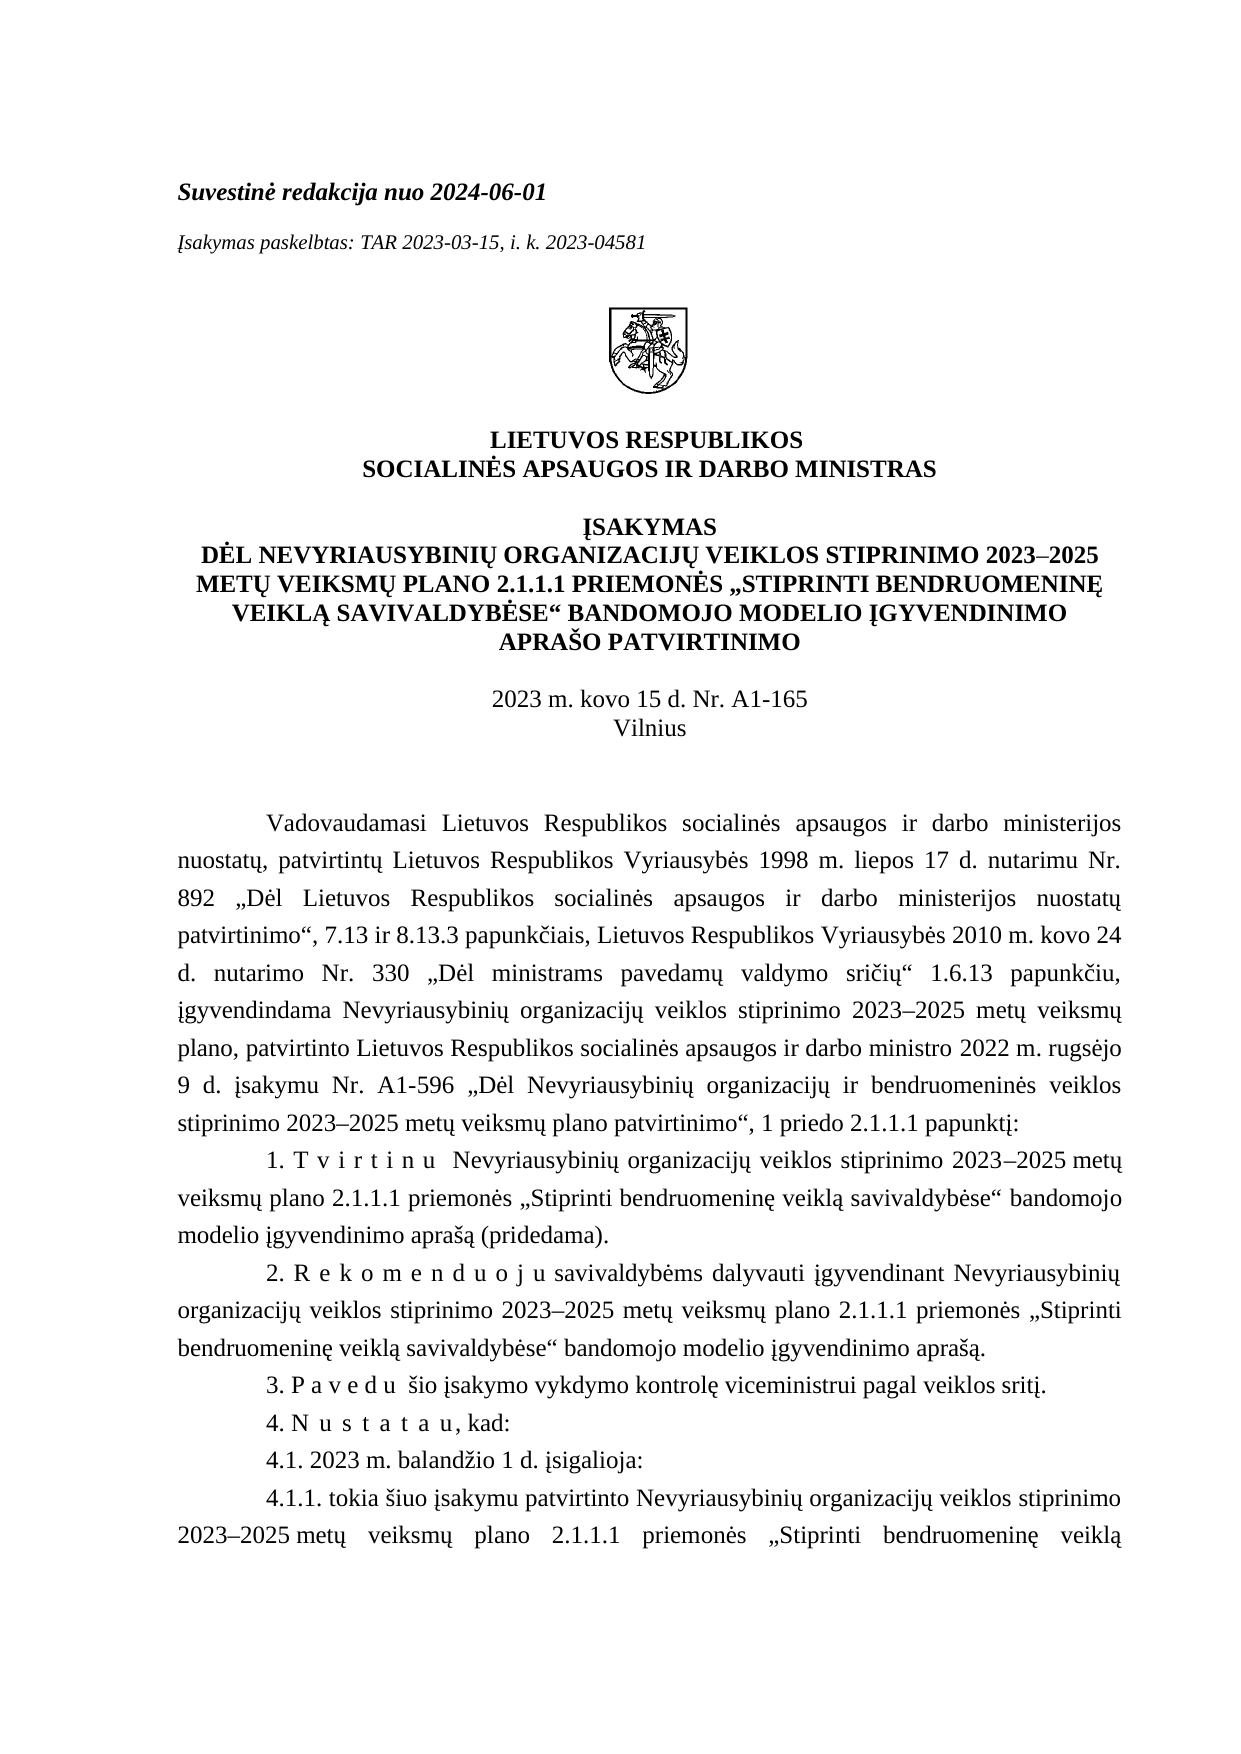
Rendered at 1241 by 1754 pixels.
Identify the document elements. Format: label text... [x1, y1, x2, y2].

text LIETUVOS RESPUBLIKOS [177, 425, 1122, 454]
text DĖL NEVYRIAUSYBINIŲ ORGANIZACIJŲ VEIKLOS STIPRINIMO 2023–2025 METŲ VEIKSMŲ PLANO 2.1.1.1 PRIEMONĖS „STIPRINTI BENDRUOMENINĘ VEIKLĄ SAVIVALDYBĖSE“ BANDOMOJO MODELIO ĮGYVENDINIMO APRAŠO PATVIRTINIMO [177, 540, 1122, 655]
text ĮSAKYMAS [177, 512, 1122, 540]
text Vilnius [177, 713, 1122, 742]
text SOCIALINĖS APSAUGOS IR DARBO MINISTRAS [177, 454, 1122, 483]
text 1. T v i r t i n u Nevyriausybinių organizacijų veiklos stiprinimo 2023–2025 metų veiksmų plano 2.1.1.1 priemonės „Stiprinti bendruomeninę veiklą savivaldybėse“ bandomojo modelio įgyvendinimo aprašą (pridedama). [177, 1137, 1122, 1249]
text Suvestinė redakcija nuo 2024-06-01 [177, 177, 1122, 206]
text 4.1.1. tokia šiuo įsakymu patvirtinto Nevyriausybinių organizacijų veiklos stiprinimo 2023–2025 metų veiksmų plano 2.1.1.1 priemonės „Stiprinti bendruomeninę veiklą [177, 1474, 1122, 1549]
text Įsakymas paskelbtas: TAR 2023-03-15, i. k. 2023-04581 [177, 230, 1122, 254]
text 4. N u s t a t a u, kad: [177, 1399, 1122, 1437]
text Vadovaudamasi Lietuvos Respublikos socialinės apsaugos ir darbo ministerijos nuostatų, patvirtintų Lietuvos Respublikos Vyriausybės 1998 m. liepos 17 d. nutarimu Nr. 892 „Dėl Lietuvos Respublikos socialinės apsaugos ir darbo ministerijos nuostatų patvirtinimo“, 7.13 ir 8.13.3 papunkčiais, Lietuvos Respublikos Vyriausybės 2010 m. kovo 24 d. nutarimo Nr. 330 „Dėl ministrams pavedamų valdymo sričių“ 1.6.13 papunkčiu, įgyvendindama Nevyriausybinių organizacijų veiklos stiprinimo 2023–2025 metų veiksmų plano, patvirtinto Lietuvos Respublikos socialinės apsaugos ir darbo ministro 2022 m. rugsėjo 9 d. įsakymu Nr. A1-596 „Dėl Nevyriausybinių organizacijų ir bendruomeninės veiklos stiprinimo 2023–2025 metų veiksmų plano patvirtinimo“, 1 priedo 2.1.1.1 papunktį: [177, 799, 1122, 1137]
text 3. P a v e d u šio įsakymo vykdymo kontrolę viceministrui pagal veiklos sritį. [177, 1362, 1122, 1399]
text 2023 m. kovo 15 d. Nr. A1-165 [177, 684, 1122, 713]
text 2. R e k o m e n d u o j u savivaldybėms dalyvauti įgyvendinant Nevyriausybinių organizacijų veiklos stiprinimo 2023–2025 metų veiksmų plano 2.1.1.1 priemonės „Stiprinti bendruomeninę veiklą savivaldybėse“ bandomojo modelio įgyvendinimo aprašą. [177, 1249, 1122, 1362]
text 4.1. 2023 m. balandžio 1 d. įsigalioja: [177, 1437, 1122, 1474]
